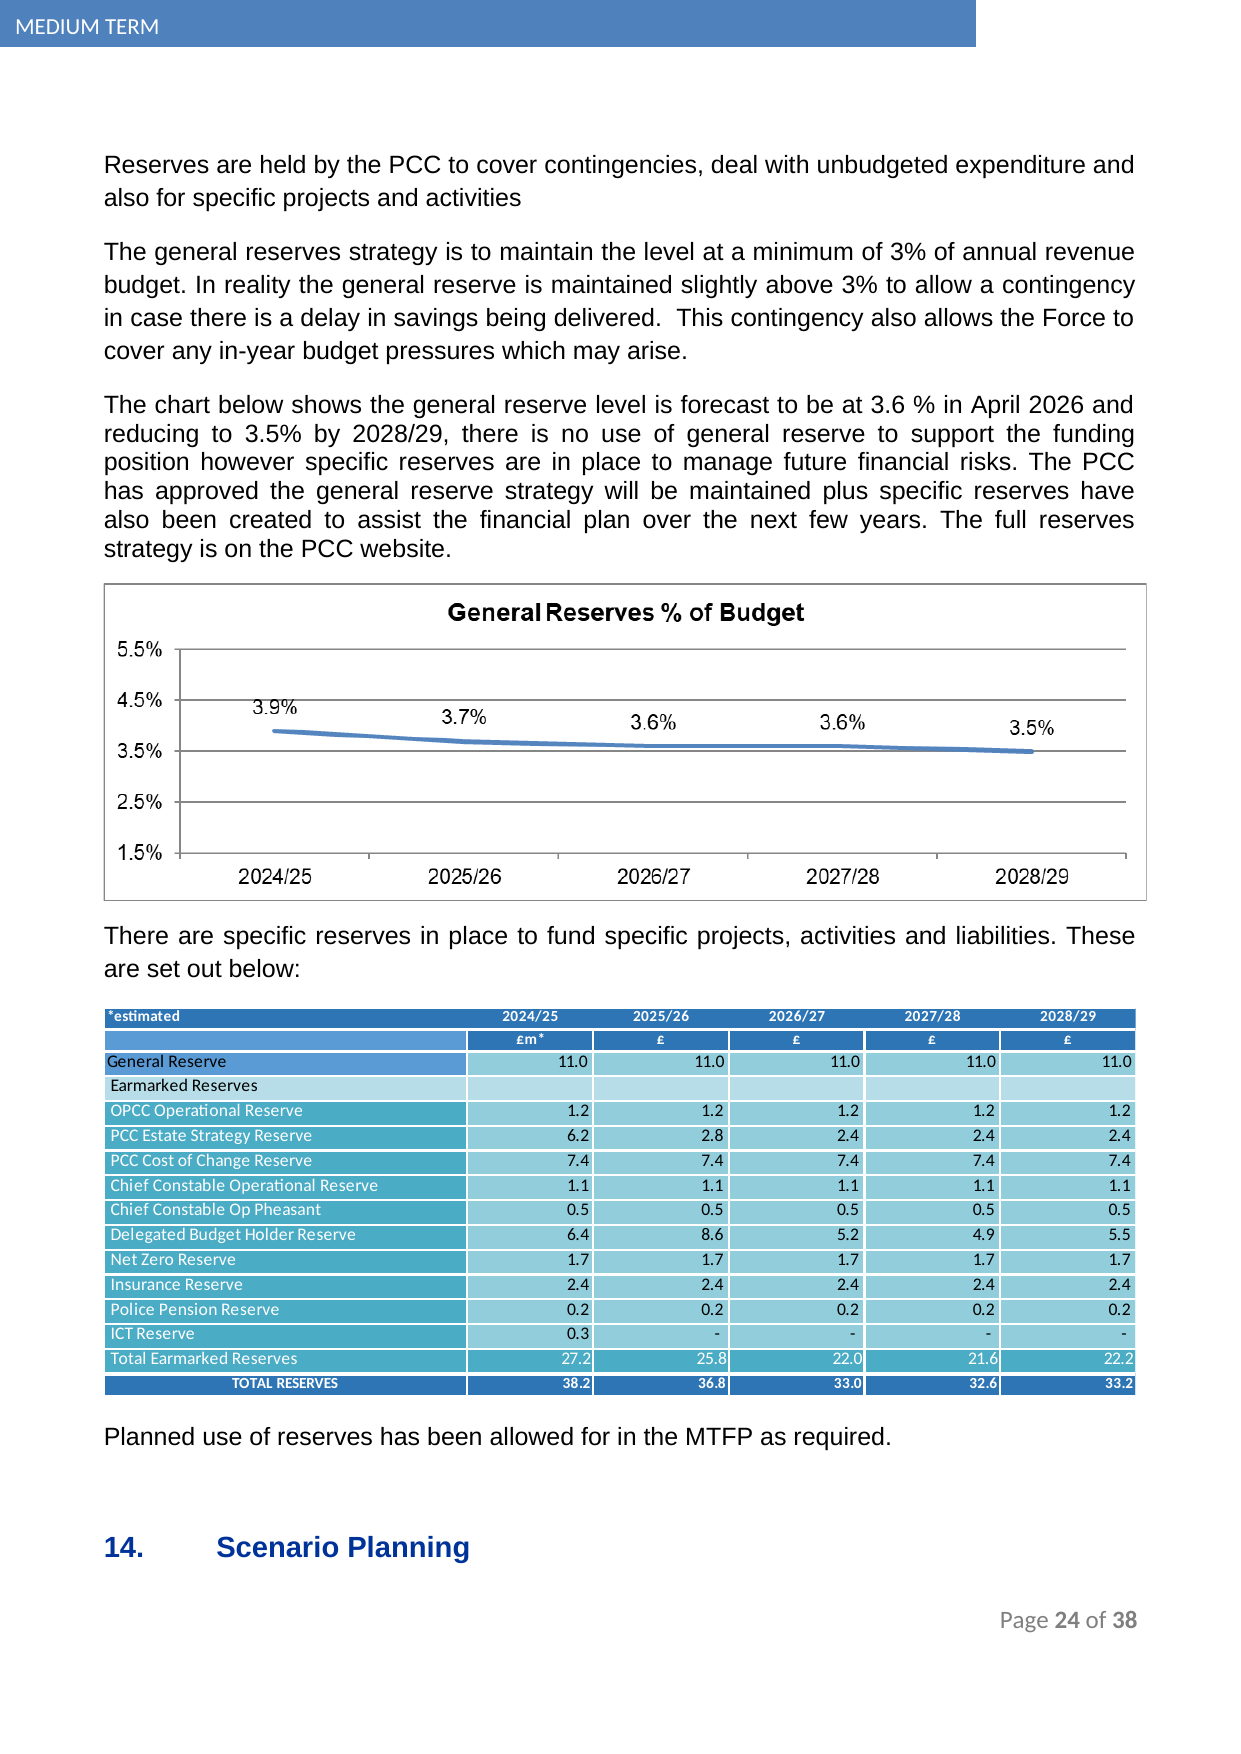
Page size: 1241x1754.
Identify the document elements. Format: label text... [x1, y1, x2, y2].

text There are specific reserves in place to fund specific projects, activities and liabilities. These are set out below: [103, 921, 1137, 983]
text Planned use of reserves has been allowed for in the MTFP as required. [103, 1422, 1137, 1451]
text The chart below shows the general reserve level is forecast to be at 3.6 % in April 2026 and reducing to 3.5% by 2028/29, there is no use of general reserve to support the funding position however specific reserves are in place to manage future financial risks. The PCC has approved the general reserve strategy will be maintained plus specific reserves have also been created to assist the financial plan over the next few years. The full reserves strategy is on the PCC website. [103, 390, 1137, 562]
text The general reserves strategy is to maintain the level at a minimum of 3% of annual revenue budget. In reality the general reserve is maintained slightly above 3% to allow a contingency in case there is a delay in savings being delivered. This contingency also allows the Force to cover any in-year budget pressures which may arise. [103, 237, 1137, 365]
list Scenario Planning [103, 1530, 1137, 1563]
text Reserves are held by the PCC to cover contingencies, deal with unbudgeted expenditure and also for specific projects and activities [103, 150, 1137, 212]
